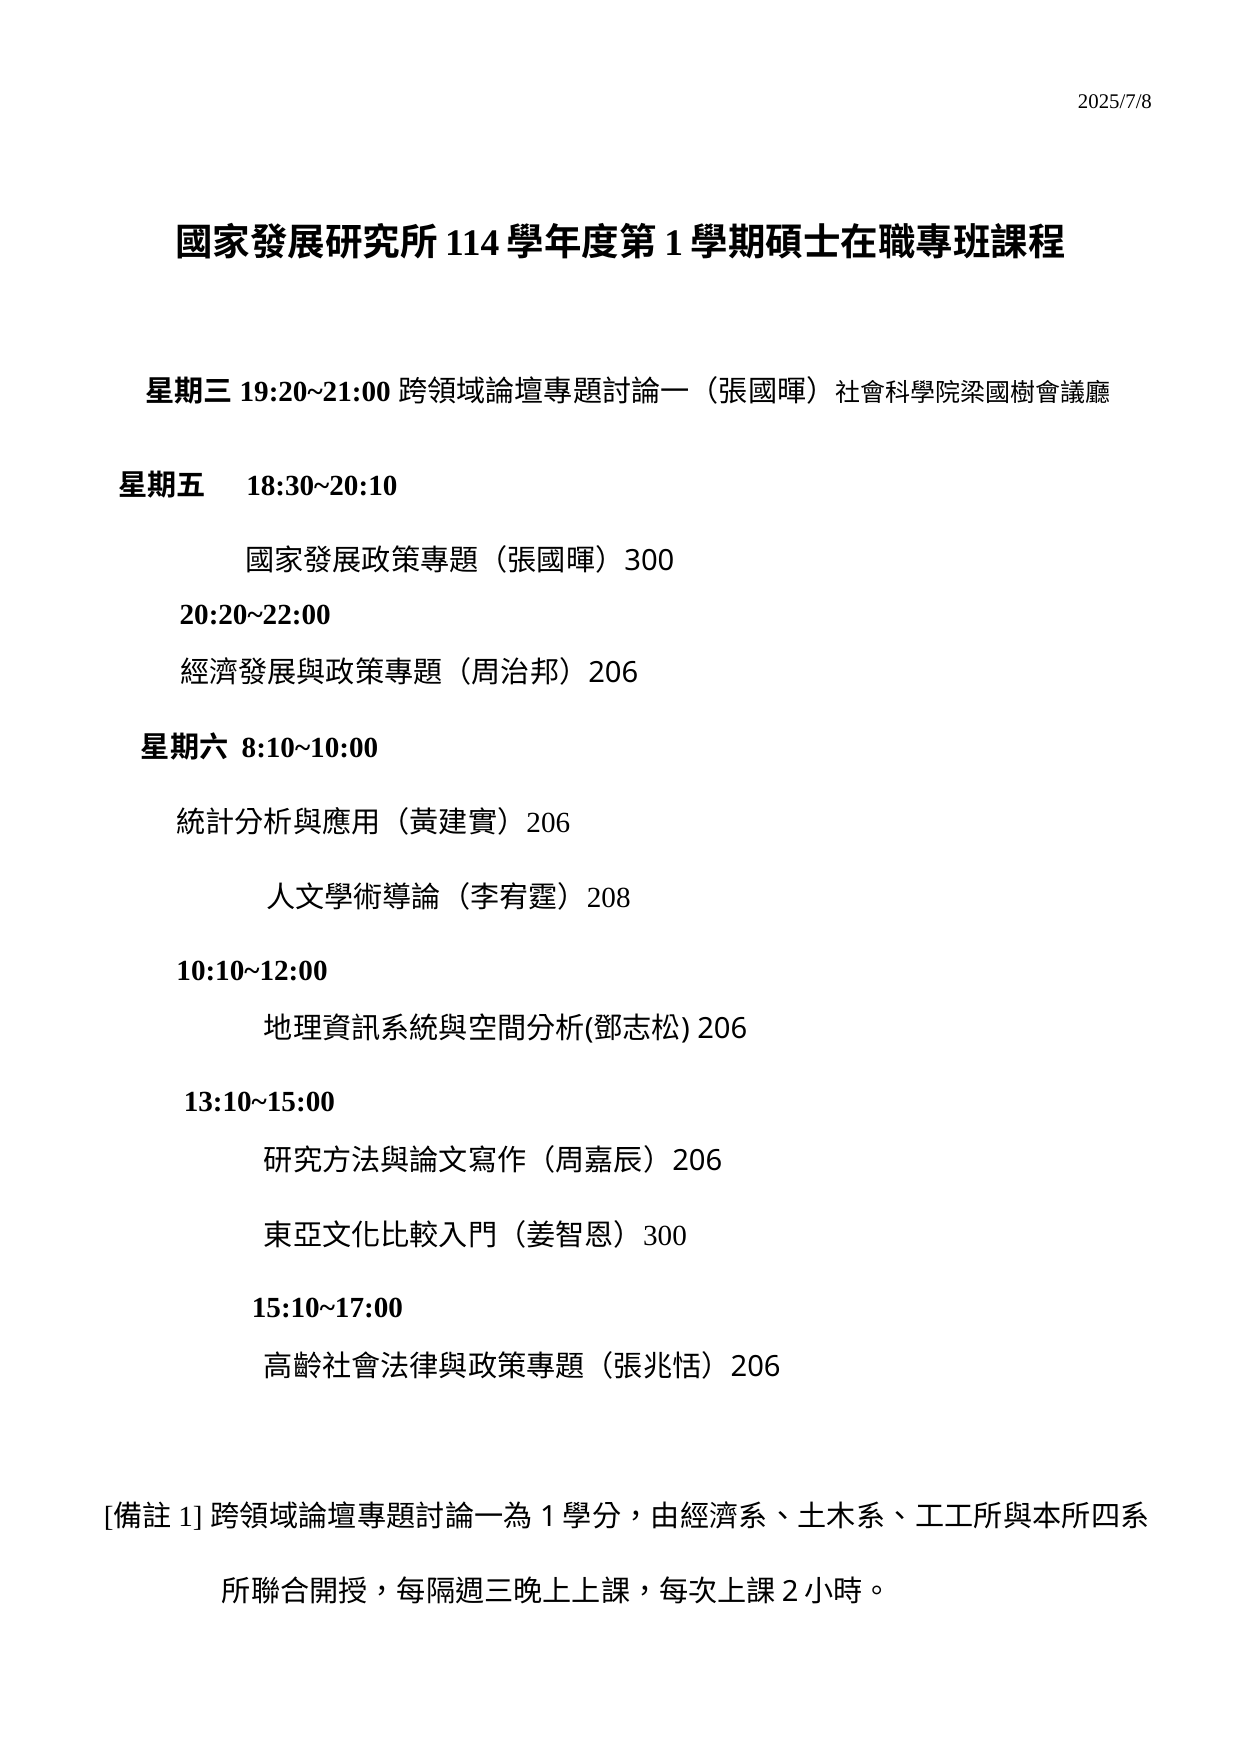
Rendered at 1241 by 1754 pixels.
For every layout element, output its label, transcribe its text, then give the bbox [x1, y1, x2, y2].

text 星期六 8:10~10:00 [89, 707, 1152, 782]
text 國家發展研究所114學年度第1學期碩士在職專班課程 [89, 201, 1152, 276]
text 國家發展政策專題（張國暉）300 [89, 520, 1152, 595]
text 星期三 19:20~21:00 跨領域論壇專題討論一（張國暉）社會科學院梁國樹會議廳 [145, 351, 1152, 426]
text 20:20~22:00 [89, 595, 1152, 632]
text [備註1] 跨領域論壇專題討論一為1學分，由經濟系、土木系、工工所與本所四系所聯合開授，每隔週三晚上上課，每次上課2小時。 [103, 1476, 1152, 1626]
text 統計分析與應用（黃建實）206 [89, 782, 1152, 857]
text 13:10~15:00 [89, 1082, 1152, 1120]
text 高齡社會法律與政策專題（張兆恬）206 [89, 1326, 1152, 1401]
text 10:10~12:00 [89, 951, 1152, 989]
text 研究方法與論文寫作（周嘉辰）206 [89, 1120, 1152, 1195]
text 人文學術導論（李宥霆）208 [89, 857, 1152, 932]
text 星期五 18:30~20:10 [89, 445, 1152, 520]
text 15:10~17:00 [89, 1289, 1152, 1326]
text 東亞文化比較入門（姜智恩）300 [89, 1195, 1152, 1270]
text 經濟發展與政策專題（周治邦）206 [89, 632, 1152, 707]
text 地理資訊系統與空間分析(鄧志松) 206 [89, 989, 1152, 1064]
